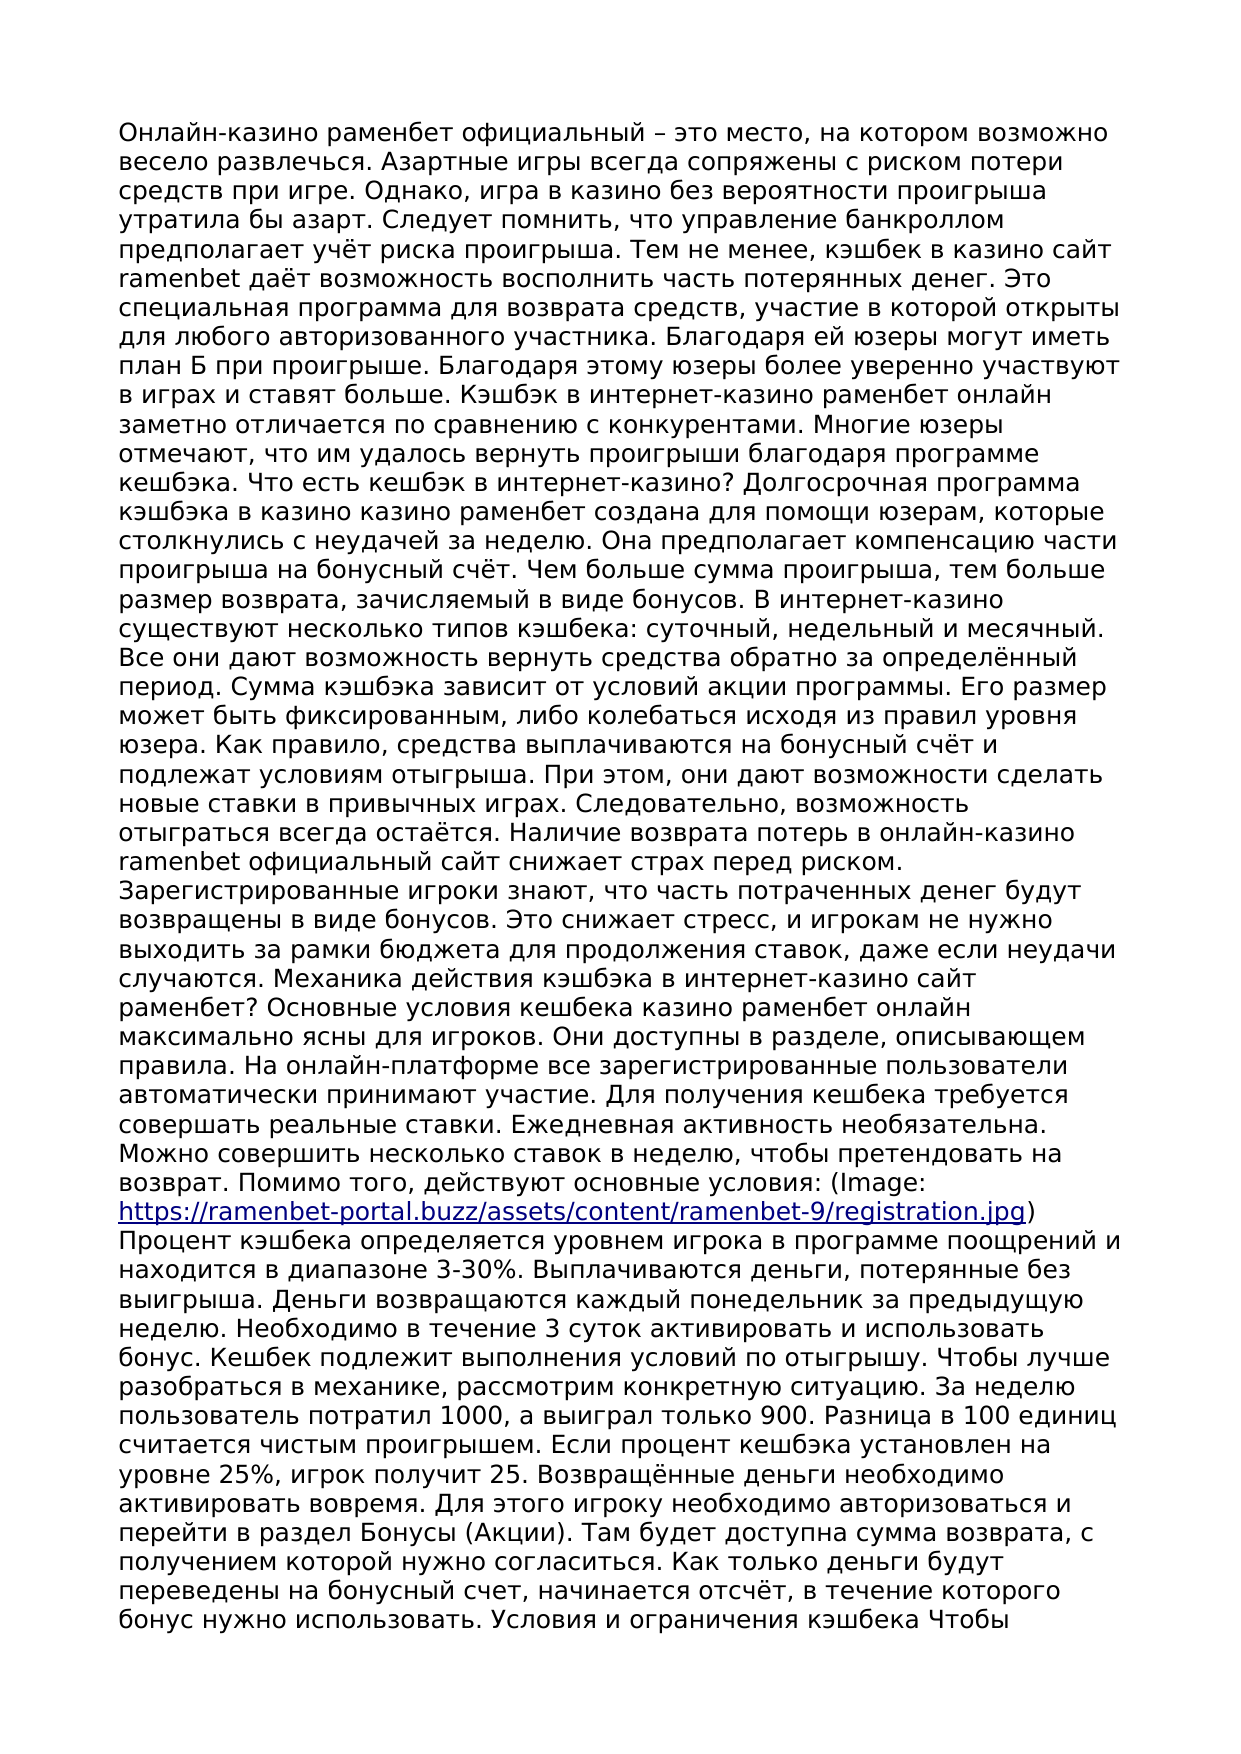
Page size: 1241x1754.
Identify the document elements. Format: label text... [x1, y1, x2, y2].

text Онлайн-казино раменбет официальный – это место, на котором возможно весело развлечься. Азартные игры всегда сопряжены с риском потери средств при игре. Однако, игра в казино без вероятности проигрыша утратила бы азарт. Следует помнить, что управление банкроллом предполагает учёт риска проигрыша. Тем не менее, кэшбек в казино сайт ramenbet даёт возможность восполнить часть потерянных денег. Это специальная программа для возврата средств, участие в которой открыты для любого авторизованного участника. Благодаря ей юзеры могут иметь план Б при проигрыше. Благодаря этому юзеры более уверенно участвуют в играх и ставят больше. Кэшбэк в интернет-казино раменбет онлайн заметно отличается по сравнению с конкурентами. Многие юзеры отмечают, что им удалось вернуть проигрыши благодаря программе кешбэка. Что есть кешбэк в интернет-казино? Долгосрочная программа кэшбэка в казино казино раменбет создана для помощи юзерам, которые столкнулись с неудачей за неделю. Она предполагает компенсацию части проигрыша на бонусный счёт. Чем больше сумма проигрыша, тем больше размер возврата, зачисляемый в виде бонусов. В интернет-казино существуют несколько типов кэшбека: суточный, недельный и месячный. Все они дают возможность вернуть средства обратно за определённый период. Сумма кэшбэка зависит от условий акции программы. Его размер может быть фиксированным, либо колебаться исходя из правил уровня юзера. Как правило, средства выплачиваются на бонусный счёт и подлежат условиям отыгрыша. При этом, они дают возможности сделать новые ставки в привычных играх. Следовательно, возможность отыграться всегда остаётся. Наличие возврата потерь в онлайн-казино ramenbet официальный сайт снижает страх перед риском. Зарегистрированные игроки знают, что часть потраченных денег будут возвращены в виде бонусов. Это снижает стресс, и игрокам не нужно выходить за рамки бюджета для продолжения ставок, даже если неудачи случаются. Механика действия кэшбэка в интернет-казино сайт раменбет? Основные условия кешбека казино раменбет онлайн максимально ясны для игроков. Они доступны в разделе, описывающем правила. На онлайн-платформе все зарегистрированные пользователи автоматически принимают участие. Для получения кешбека требуется совершать реальные ставки. Ежедневная активность необязательна. Можно совершить несколько ставок в неделю, чтобы претендовать на возврат. Помимо того, действуют основные условия: (Image: https://ramenbet-portal.buzz/assets/content/ramenbet-9/registration.jpg) Процент кэшбека определяется уровнем игрока в программе поощрений и находится в диапазоне 3-30%. Выплачиваются деньги, потерянные без выигрыша. Деньги возвращаются каждый понедельник за предыдущую неделю. Необходимо в течение 3 суток активировать и использовать бонус. Кешбек подлежит выполнения условий по отыгрышу. Чтобы лучше разобраться в механике, рассмотрим конкретную ситуацию. За неделю пользователь потратил 1000, а выиграл только 900. Разница в 100 единиц считается чистым проигрышем. Если процент кешбэка установлен на уровне 25%, игрок получит 25. Возвращённые деньги необходимо активировать вовремя. Для этого игроку необходимо авторизоваться и перейти в раздел Бонусы (Акции). Там будет доступна сумма возврата, с получением которой нужно согласиться. Как только деньги будут переведены на бонусный счет, начинается отсчёт, в течение которого бонус нужно использовать. Условия и ограничения кэшбека Чтобы [118, 118, 1122, 1635]
